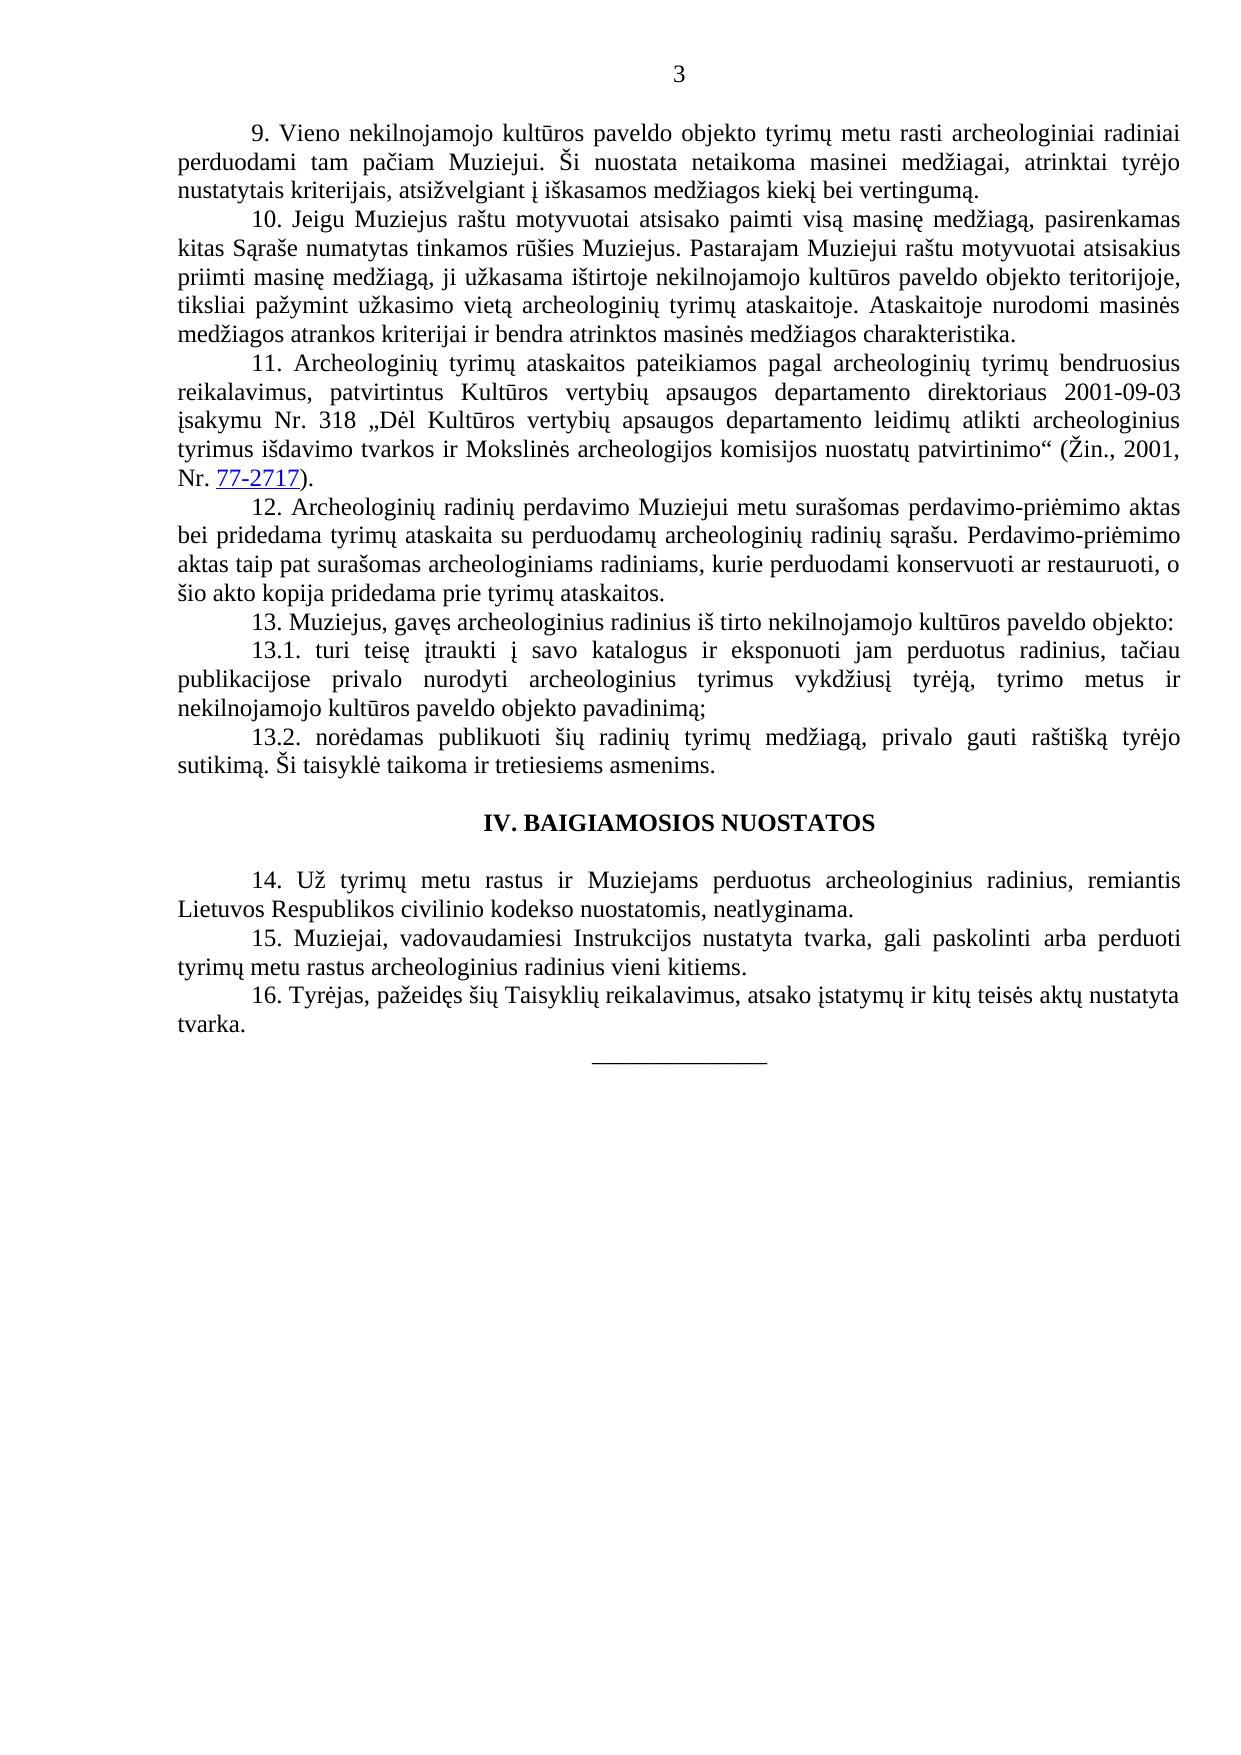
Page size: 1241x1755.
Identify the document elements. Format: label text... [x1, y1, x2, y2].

text 12. Archeologinių radinių perdavimo Muziejui metu surašomas perdavimo-priėmimo aktas bei pridedama tyrimų ataskaita su perduodamų archeologinių radinių sąrašu. Perdavimo-priėmimo aktas taip pat surašomas archeologiniams radiniams, kurie perduodami konservuoti ar restauruoti, o šio akto kopija pridedama prie tyrimų ataskaitos. [177, 492, 1181, 607]
text 13.1. turi teisę įtraukti į savo katalogus ir eksponuoti jam perduotus radinius, tačiau publikacijose privalo nurodyti archeologinius tyrimus vykdžiusį tyrėją, tyrimo metus ir nekilnojamojo kultūros paveldo objekto pavadinimą; [177, 636, 1181, 722]
text 9. Vieno nekilnojamojo kultūros paveldo objekto tyrimų metu rasti archeologiniai radiniai perduodami tam pačiam Muziejui. Ši nuostata netaikoma masinei medžiagai, atrinktai tyrėjo nustatytais kriterijais, atsižvelgiant į iškasamos medžiagos kiekį bei vertingumą. [177, 118, 1181, 204]
text 16. Tyrėjas, pažeidęs šių Taisyklių reikalavimus, atsako įstatymų ir kitų teisės aktų nustatyta tvarka. [177, 981, 1181, 1038]
text 11. Archeologinių tyrimų ataskaitos pateikiamos pagal archeologinių tyrimų bendruosius reikalavimus, patvirtintus Kultūros vertybių apsaugos departamento direktoriaus 2001-09-03 įsakymu Nr. 318 „Dėl Kultūros vertybių apsaugos departamento leidimų atlikti archeologinius tyrimus išdavimo tvarkos ir Mokslinės archeologijos komisijos nuostatų patvirtinimo“ (Žin., 2001, Nr. 77-2717). [177, 348, 1181, 492]
text 15. Muziejai, vadovaudamiesi Instrukcijos nustatyta tvarka, gali paskolinti arba perduoti tyrimų metu rastus archeologinius radinius vieni kitiems. [177, 923, 1181, 981]
text 10. Jeigu Muziejus raštu motyvuotai atsisako paimti visą masinę medžiagą, pasirenkamas kitas Sąraše numatytas tinkamos rūšies Muziejus. Pastarajam Muziejui raštu motyvuotai atsisakius priimti masinę medžiagą, ji užkasama ištirtoje nekilnojamojo kultūros paveldo objekto teritorijoje, tiksliai pažymint užkasimo vietą archeologinių tyrimų ataskaitoje. Ataskaitoje nurodomi masinės medžiagos atrankos kriterijai ir bendra atrinktos masinės medžiagos charakteristika. [177, 204, 1181, 348]
text 13. Muziejus, gavęs archeologinius radinius iš tirto nekilnojamojo kultūros paveldo objekto: [177, 607, 1181, 636]
text ______________ [177, 1038, 1181, 1067]
text IV. BAIGIAMOSIOS NUOSTATOS [177, 808, 1181, 837]
text 13.2. norėdamas publikuoti šių radinių tyrimų medžiagą, privalo gauti raštišką tyrėjo sutikimą. Ši taisyklė taikoma ir tretiesiems asmenims. [177, 722, 1181, 779]
text 14. Už tyrimų metu rastus ir Muziejams perduotus archeologinius radinius, remiantis Lietuvos Respublikos civilinio kodekso nuostatomis, neatlyginama. [177, 866, 1181, 923]
